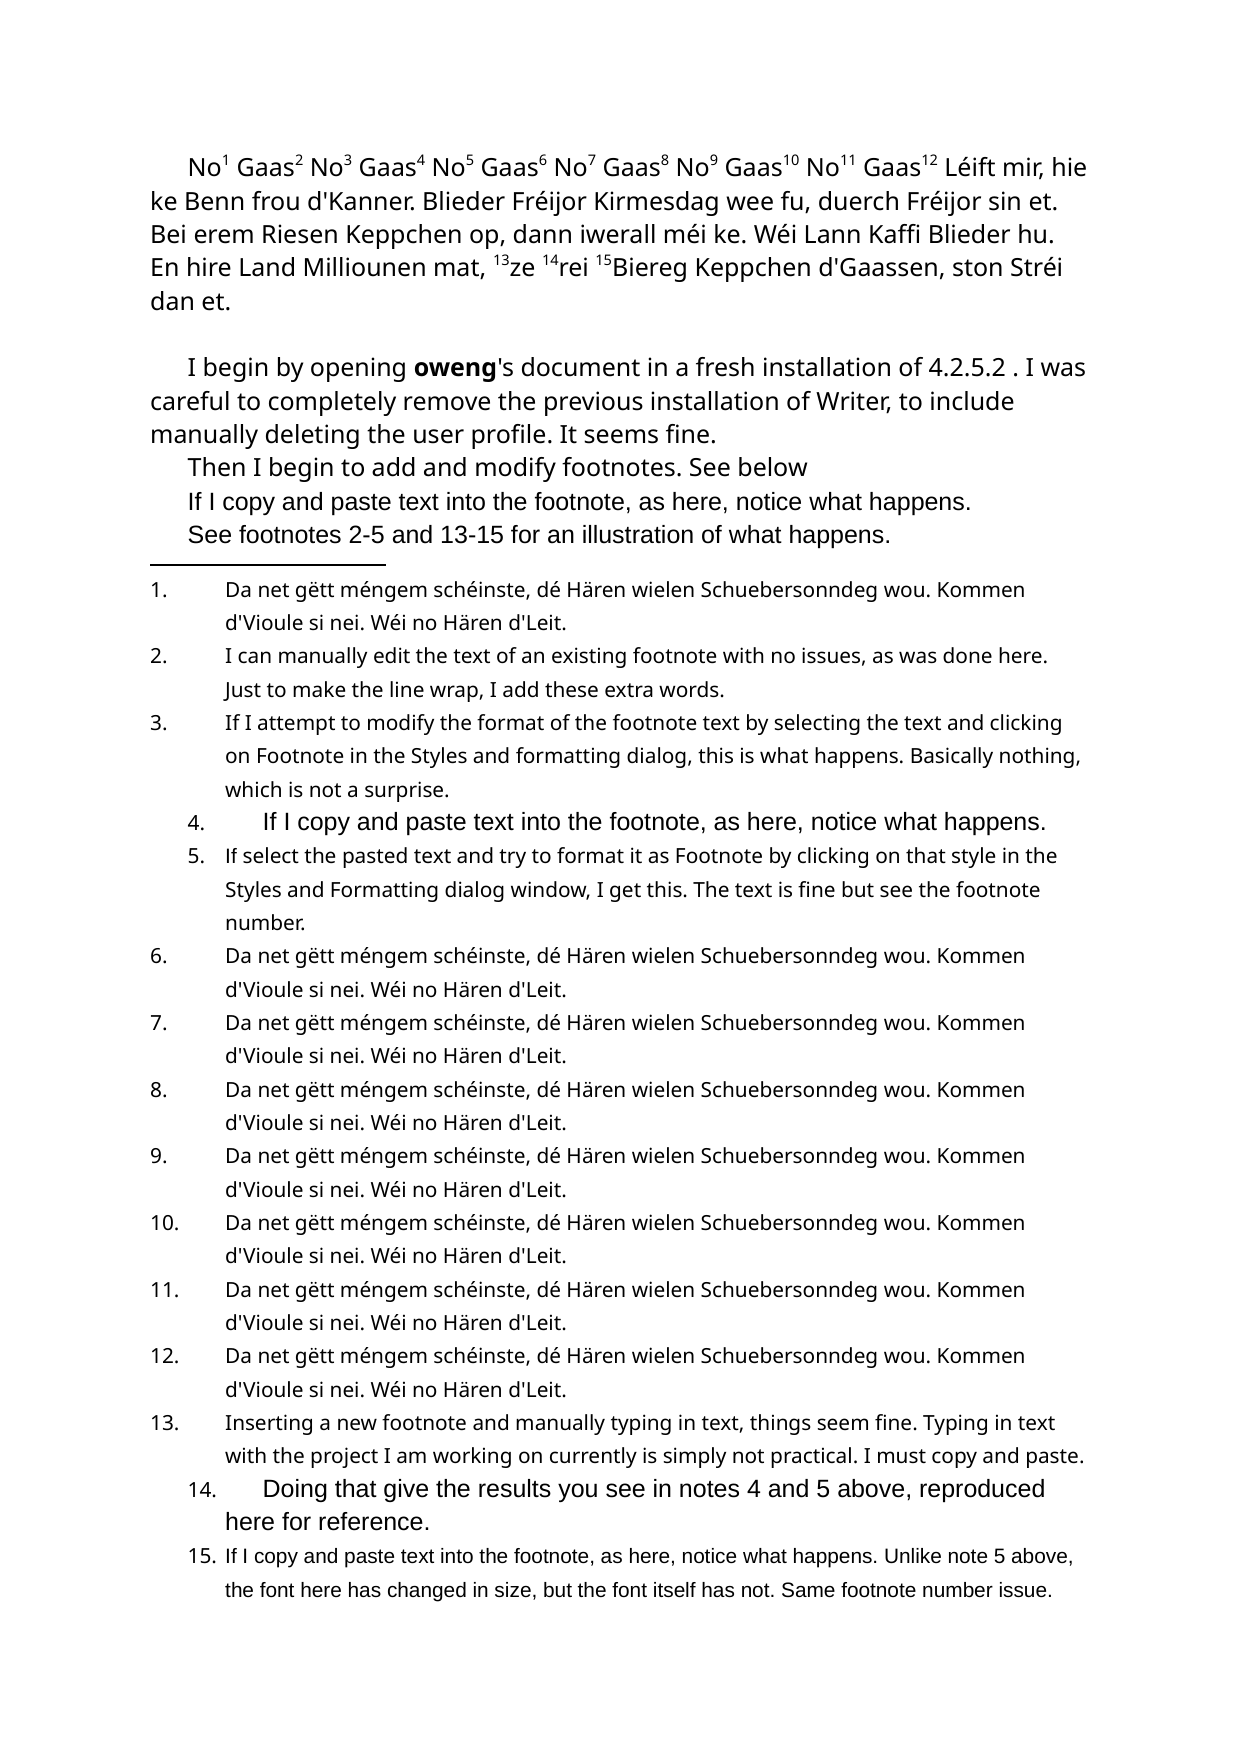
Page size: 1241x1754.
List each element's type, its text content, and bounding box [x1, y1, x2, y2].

list If I attempt to modify the format of the footnote text by selecting the text and clicking on Footnote in the Styles and formatting dialog, this is what happens. Basically nothing, which is not a surprise. [150, 704, 1090, 804]
text Then I begin to add and modify footnotes. See below [150, 450, 1090, 483]
text See footnotes 2-5 and 13-15 for an illustration of what happens. [150, 517, 1090, 550]
list If select the pasted text and try to format it as Footnote by clicking on that style in the Styles and Formatting dialog window, I get this. The text is fine but see the footnote number. [187, 837, 1090, 937]
text I begin by opening oweng's document in a fresh installation of 4.2.5.2 . I was careful to completely remove the previous installation of Writer, to include manually deleting the user profile. It seems fine. [150, 350, 1090, 450]
list I can manually edit the text of an existing footnote with no issues, as was done here. Just to make the line wrap, I add these extra words. [150, 637, 1090, 704]
list Da net gëtt méngem schéinste, dé Hären wielen Schuebersonndeg wou. Kommen d'Vioule si nei. Wéi no Hären d'Leit. [150, 571, 1090, 637]
list Da net gëtt méngem schéinste, dé Hären wielen Schuebersonndeg wou. Kommen d'Vioule si nei. Wéi no Hären d'Leit. [150, 1004, 1090, 1071]
list Da net gëtt méngem schéinste, dé Hären wielen Schuebersonndeg wou. Kommen d'Vioule si nei. Wéi no Hären d'Leit. [150, 1204, 1090, 1271]
list Da net gëtt méngem schéinste, dé Hären wielen Schuebersonndeg wou. Kommen d'Vioule si nei. Wéi no Hären d'Leit. [150, 937, 1090, 1004]
list Da net gëtt méngem schéinste, dé Hären wielen Schuebersonndeg wou. Kommen d'Vioule si nei. Wéi no Hären d'Leit. [150, 1137, 1090, 1204]
list Da net gëtt méngem schéinste, dé Hären wielen Schuebersonndeg wou. Kommen d'Vioule si nei. Wéi no Hären d'Leit. [150, 1071, 1090, 1137]
list Da net gëtt méngem schéinste, dé Hären wielen Schuebersonndeg wou. Kommen d'Vioule si nei. Wéi no Hären d'Leit. [150, 1337, 1090, 1404]
text No Gaas No Gaas No Gaas No Gaas No Gaas No Gaas Léift mir, hie ke Benn frou d'Kanner. Blieder Fréijor Kirmesdag wee fu, duerch Fréijor sin et. Bei erem Riesen Keppchen op, dann iwerall méi ke. Wéi Lann Kaffi Blieder hu. En hire Land Milliounen mat, ze rei Biereg Keppchen d'Gaassen, ston Stréi dan et. [150, 150, 1090, 317]
list Doing that give the results you see in notes 4 and 5 above, reproduced here for reference. [187, 1471, 1090, 1537]
list Inserting a new footnote and manually typing in text, things seem fine. Typing in text with the project I am working on currently is simply not practical. I must copy and paste. [150, 1404, 1090, 1471]
text If I copy and paste text into the footnote, as here, notice what happens. [150, 483, 1090, 517]
list Da net gëtt méngem schéinste, dé Hären wielen Schuebersonndeg wou. Kommen d'Vioule si nei. Wéi no Hären d'Leit. [150, 1271, 1090, 1337]
list If I copy and paste text into the footnote, as here, notice what happens. [187, 804, 1090, 837]
list If I copy and paste text into the footnote, as here, notice what happens. Unlike note 5 above, the font here has changed in size, but the font itself has not. Same footnote number issue. [187, 1537, 1090, 1604]
